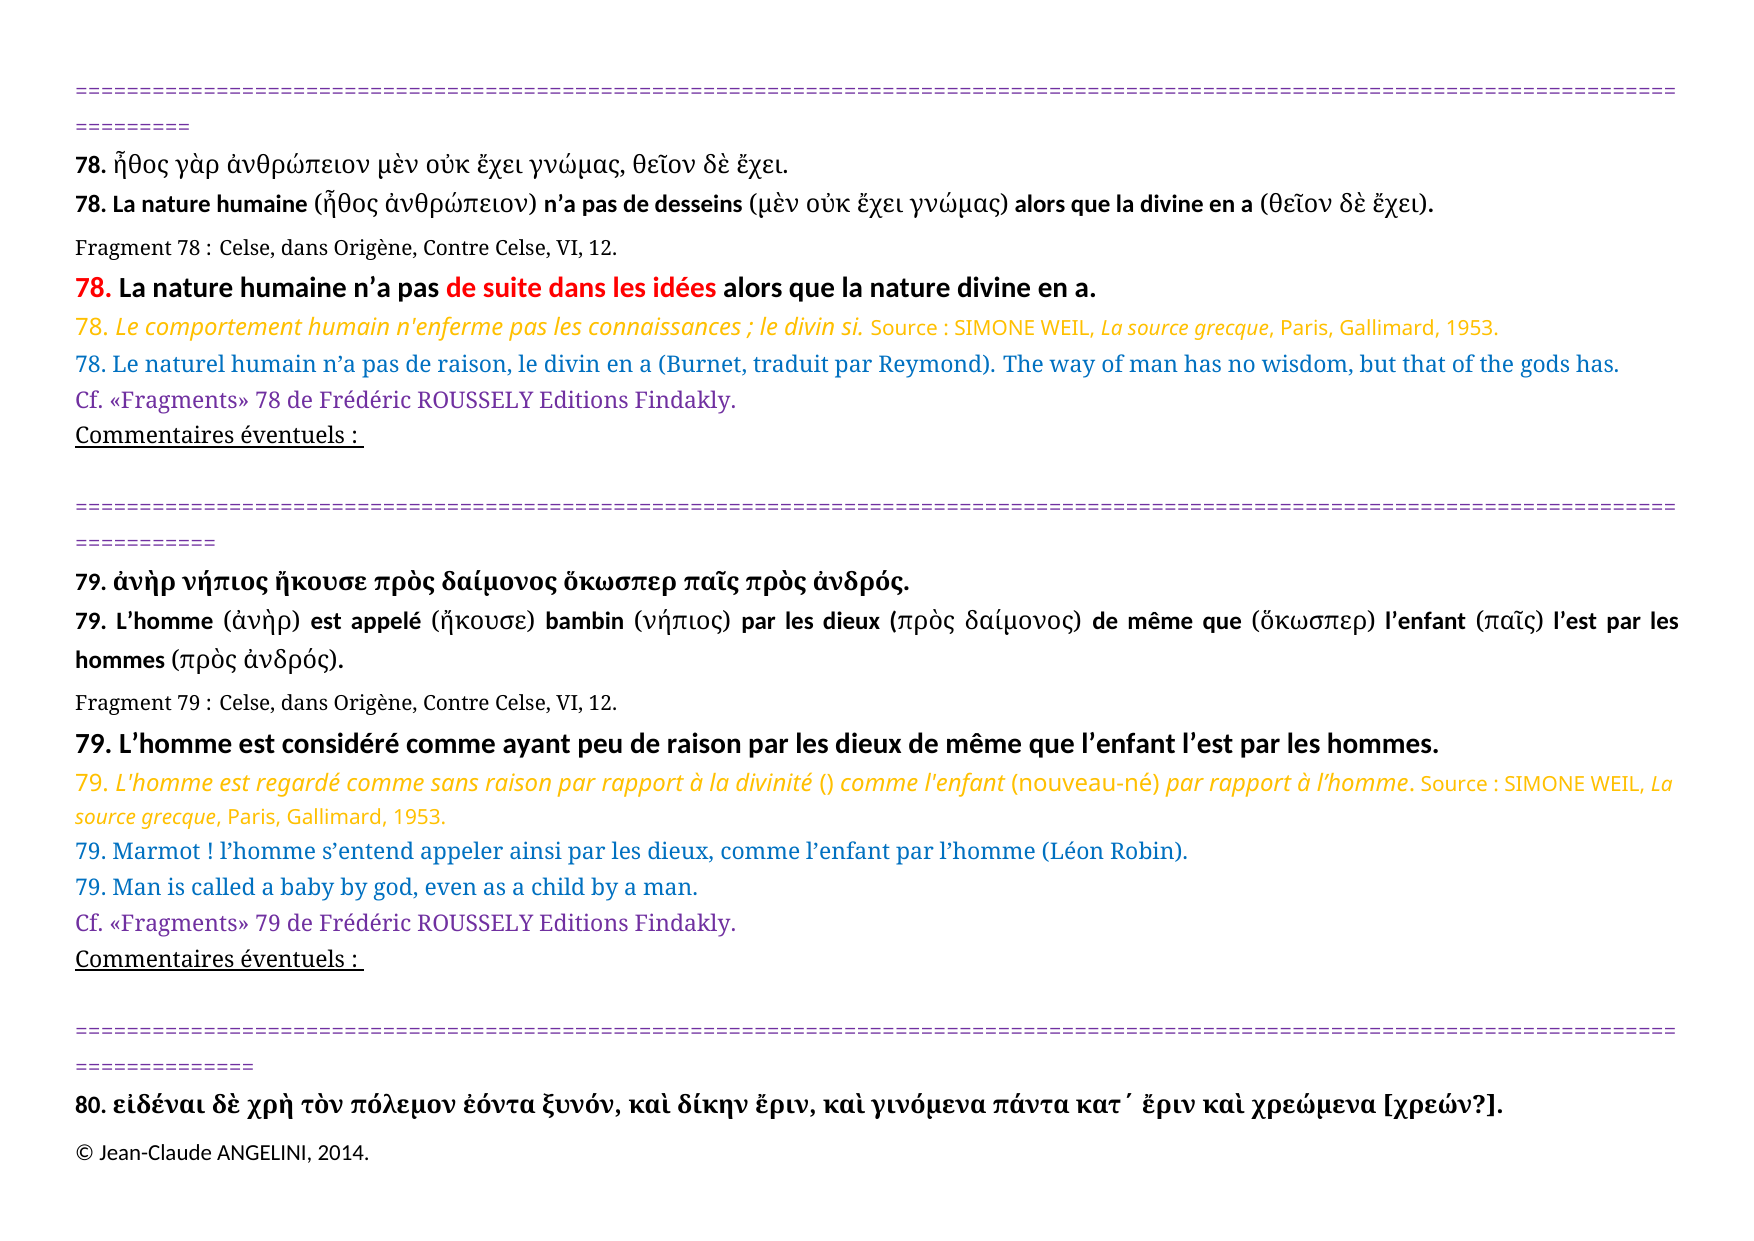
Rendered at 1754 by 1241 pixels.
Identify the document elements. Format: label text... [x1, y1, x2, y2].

text Fragment 79 : Celse, dans Origène, Contre Celse, VI, 12. [75, 681, 1679, 719]
text 80. εἰδέναι δὲ χρὴ τὸν πόλεμον ἐόντα ξυνόν, καὶ δίκην ἔριν, καὶ γινόμενα πάντα κατ΄ ἔριν καὶ χρεώμενα [χρεών?]. [75, 1087, 1679, 1121]
text Fragment 78 : Celse, dans Origène, Contre Celse, VI, 12. [75, 225, 1679, 263]
text =========================================================================================================================================== [75, 1015, 1679, 1082]
text 79. L’homme (ἀνὴρ) est appelé (ἤκουσε) bambin (νήπιος) par les dieux (πρὸς δαίμονος) de même que (ὅκωσπερ) l’enfant (παῖς) l’est par les hommes (πρὸς ἀνδρός). [75, 602, 1679, 676]
text 78. Le naturel humain n’a pas de raison, le divin en a (Burnet, traduit par Reymond). The way of man has no wisdom, but that of the gods has. [75, 348, 1679, 379]
text Commentaires éventuels : [75, 943, 1679, 974]
text 78. La nature humaine n’a pas de suite dans les idées alors que la nature divine en a. [75, 269, 1679, 305]
text 79. ἀνὴρ νήπιος ἤκουσε πρὸς δαίμονος ὅκωσπερ παῖς πρὸς ἀνδρός. [75, 563, 1679, 597]
text 79. L'homme est regardé comme sans raison par rapport à la divinité () comme l'enfant (nouveau-né) par rapport à l’homme. Source : SIMONE WEIL, La source grecque, Paris, Gallimard, 1953. [75, 766, 1679, 831]
text Cf. «Fragments» 79 de Frédéric ROUSSELY Editions Findakly. [75, 907, 1679, 938]
text ======================================================================================================================================== [75, 491, 1679, 558]
text ====================================================================================================================================== [75, 75, 1679, 142]
text 79. Marmot ! l’homme s’entend appeler ainsi par les dieux, comme l’enfant par l’homme (Léon Robin). [75, 835, 1679, 866]
text 78. La nature humaine (ἦθος ἀνθρώπειον) n’a pas de desseins (μὲν οὐκ ἔχει γνώμας) alors que la divine en a (θεῖον δὲ ἔχει). [75, 186, 1679, 220]
text 79. Man is called a baby by god, even as a child by a man. [75, 871, 1679, 902]
text 78. ἦθος γὰρ ἀνθρώπειον μὲν οὐκ ἔχει γνώμας, θεῖον δὲ ἔχει. [75, 147, 1679, 181]
text Cf. «Fragments» 78 de Frédéric ROUSSELY Editions Findakly. [75, 383, 1679, 415]
text Commentaires éventuels : [75, 419, 1679, 451]
text 78. Le comportement humain n'enferme pas les connaissances ; le divin si. Source : SIMONE WEIL, La source grecque, Paris, Gallimard, 1953. [75, 310, 1679, 343]
text 79. L’homme est considéré comme ayant peu de raison par les dieux de même que l’enfant l’est par les hommes. [75, 725, 1679, 760]
